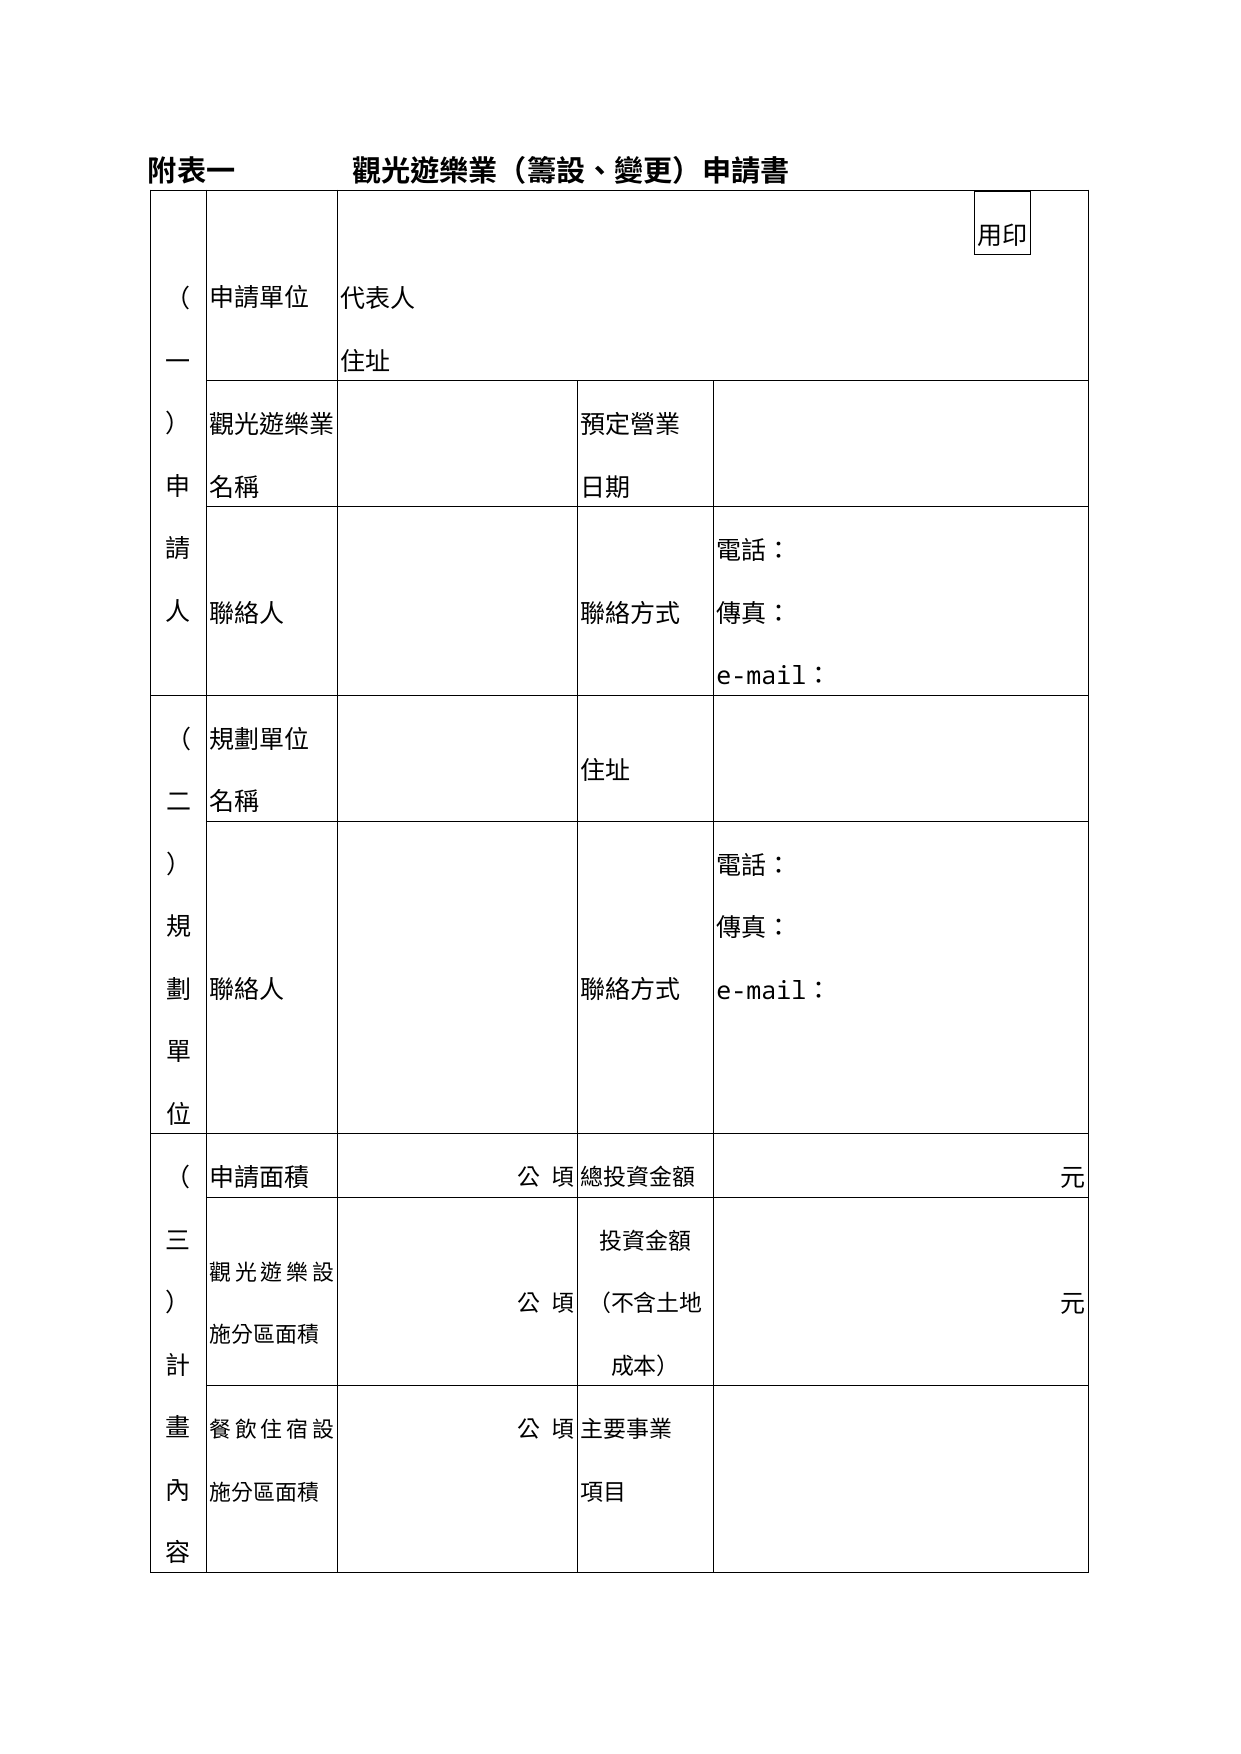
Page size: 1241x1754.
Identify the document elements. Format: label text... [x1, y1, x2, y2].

table_cell 申請面積 [207, 1134, 337, 1197]
table_cell [338, 696, 577, 821]
table_cell 元 [714, 1134, 1088, 1197]
table_cell [338, 381, 577, 506]
table_cell [714, 381, 1088, 506]
table_cell 餐飲住宿設施分區面積 [207, 1386, 337, 1572]
table_cell 聯絡人 [207, 507, 337, 695]
table_header （一）申請人 [151, 191, 206, 695]
table_cell 公 頃 [338, 1386, 577, 1572]
table_cell 公 頃 [338, 1198, 577, 1385]
table_cell [338, 507, 577, 695]
table_cell 元 [714, 1198, 1088, 1385]
table_cell 聯絡方式 [578, 507, 713, 695]
table_header 代表人 住址 [338, 191, 1088, 380]
table_header 申請單位 [207, 191, 337, 380]
table_cell （三）計畫內容概述 [151, 1134, 206, 1572]
table_cell 公 頃 [338, 1134, 577, 1197]
table_cell 投資金額（不含土地成本） [578, 1198, 713, 1385]
table_header 用印 [975, 192, 1030, 254]
table_cell 電話： 傳真： e-mail： [714, 507, 1088, 695]
table_cell 電話： 傳真： e-mail： [714, 822, 1088, 1133]
table_cell 規劃單位 名稱 [207, 696, 337, 821]
table_cell 觀光遊樂業名稱 [207, 381, 337, 506]
table_cell 聯絡人 [207, 822, 337, 1133]
table_cell 聯絡方式 [578, 822, 713, 1133]
table_cell 預定營業 日期 [578, 381, 713, 506]
table_cell [714, 1386, 1088, 1572]
table_cell （二）規劃單位 [151, 696, 206, 1133]
text 附表一 觀光遊樂業（籌設、變更）申請書 [148, 127, 1092, 189]
table_cell [714, 696, 1088, 821]
table_cell 觀光遊樂設施分區面積 [207, 1198, 337, 1385]
table_cell [338, 822, 577, 1133]
table_cell 總投資金額 [578, 1134, 713, 1197]
table_cell 主要事業 項目 [578, 1386, 713, 1572]
table_cell 住址 [578, 696, 713, 821]
